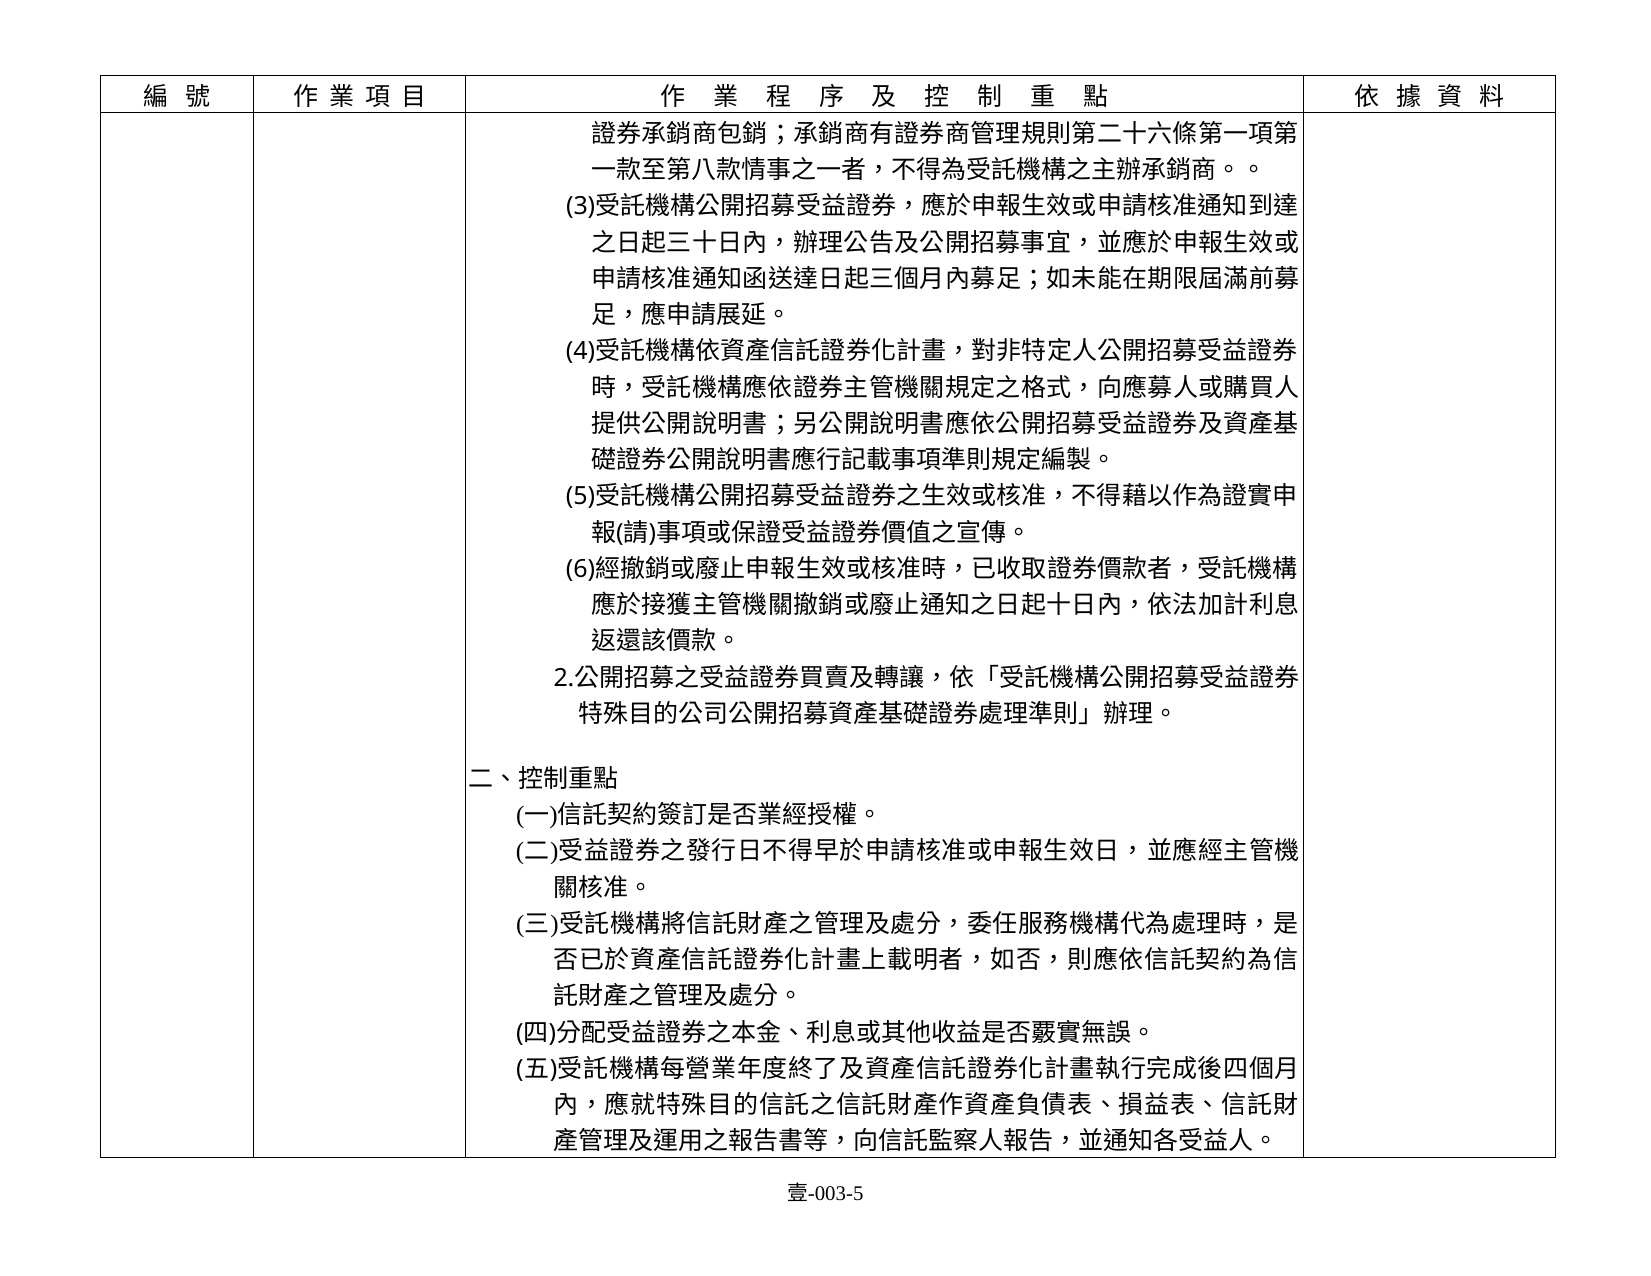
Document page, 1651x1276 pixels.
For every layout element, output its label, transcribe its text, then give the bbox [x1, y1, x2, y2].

table_cell 證券承銷商包銷；承銷商有證券商管理規則第二十六條第一項第一款至第八款情事之一者，不得為受託機構之主辦承銷商。。 (3)受託機構公開招募受益證券，應於申報生效或申請核准通知到達之日起三十日內，辦理公告及公開招募事宜，並應於申報生效或申請核准通知函送達日起三個月內募足；如未能在期限屆滿前募足，應申請展延。 (4)受託機構依資產信託證券化計畫，對非特定人公開招募受益證券時，受託機構應依證券主管機關規定之格式，向應募人或購買人提供公開說明書；另公開說明書應依公開招募受益證券及資產基礎證券公開說明書應行記載事項準則規定編製。 (5)受託機構公開招募受益證券之生效或核准，不得藉以作為證實申報(請)事項或保證受益證券價值之宣傳。 (6)經撤銷或廢止申報生效或核准時，已收取證券價款者，受託機構應於接獲主管機關撤銷或廢止通知之日起十日內，依法加計利息返還該價款。 2.公開招募之受益證券買賣及轉讓，依「受託機構公開招募受益證券特殊目的公司公開招募資產基礎證券處理準則」辦理。 二、控制重點 (一)信託契約簽訂是否業經授權。 (二)受益證券之發行日不得早於申請核准或申報生效日，並應經主管機關核准。 (三)受託機構將信託財產之管理及處分，委任服務機構代為處理時，是否已於資產信託證券化計畫上載明者，如否，則應依信託契約為信託財產之管理及處分。 (四)分配受益證券之本金、利息或其他收益是否覈實無誤。 (五)受託機構每營業年度終了及資產信託證券化計畫執行完成後四個月內，應就特殊目的信託之信託財產作資產負債表、損益表、信託財產管理及運用之報告書等，向信託監察人報告，並通知各受益人。 [466, 113, 1303, 1157]
table_header 依 據 資 料 [1304, 76, 1555, 112]
table_header 作 業 程 序 及 控 制 重 點 [466, 76, 1303, 112]
table_header 編 號 [101, 76, 253, 112]
table_header 作 業 項 目 [254, 76, 465, 112]
table_cell [1304, 113, 1555, 1157]
table_cell [254, 113, 465, 1157]
table_cell [101, 113, 253, 1157]
